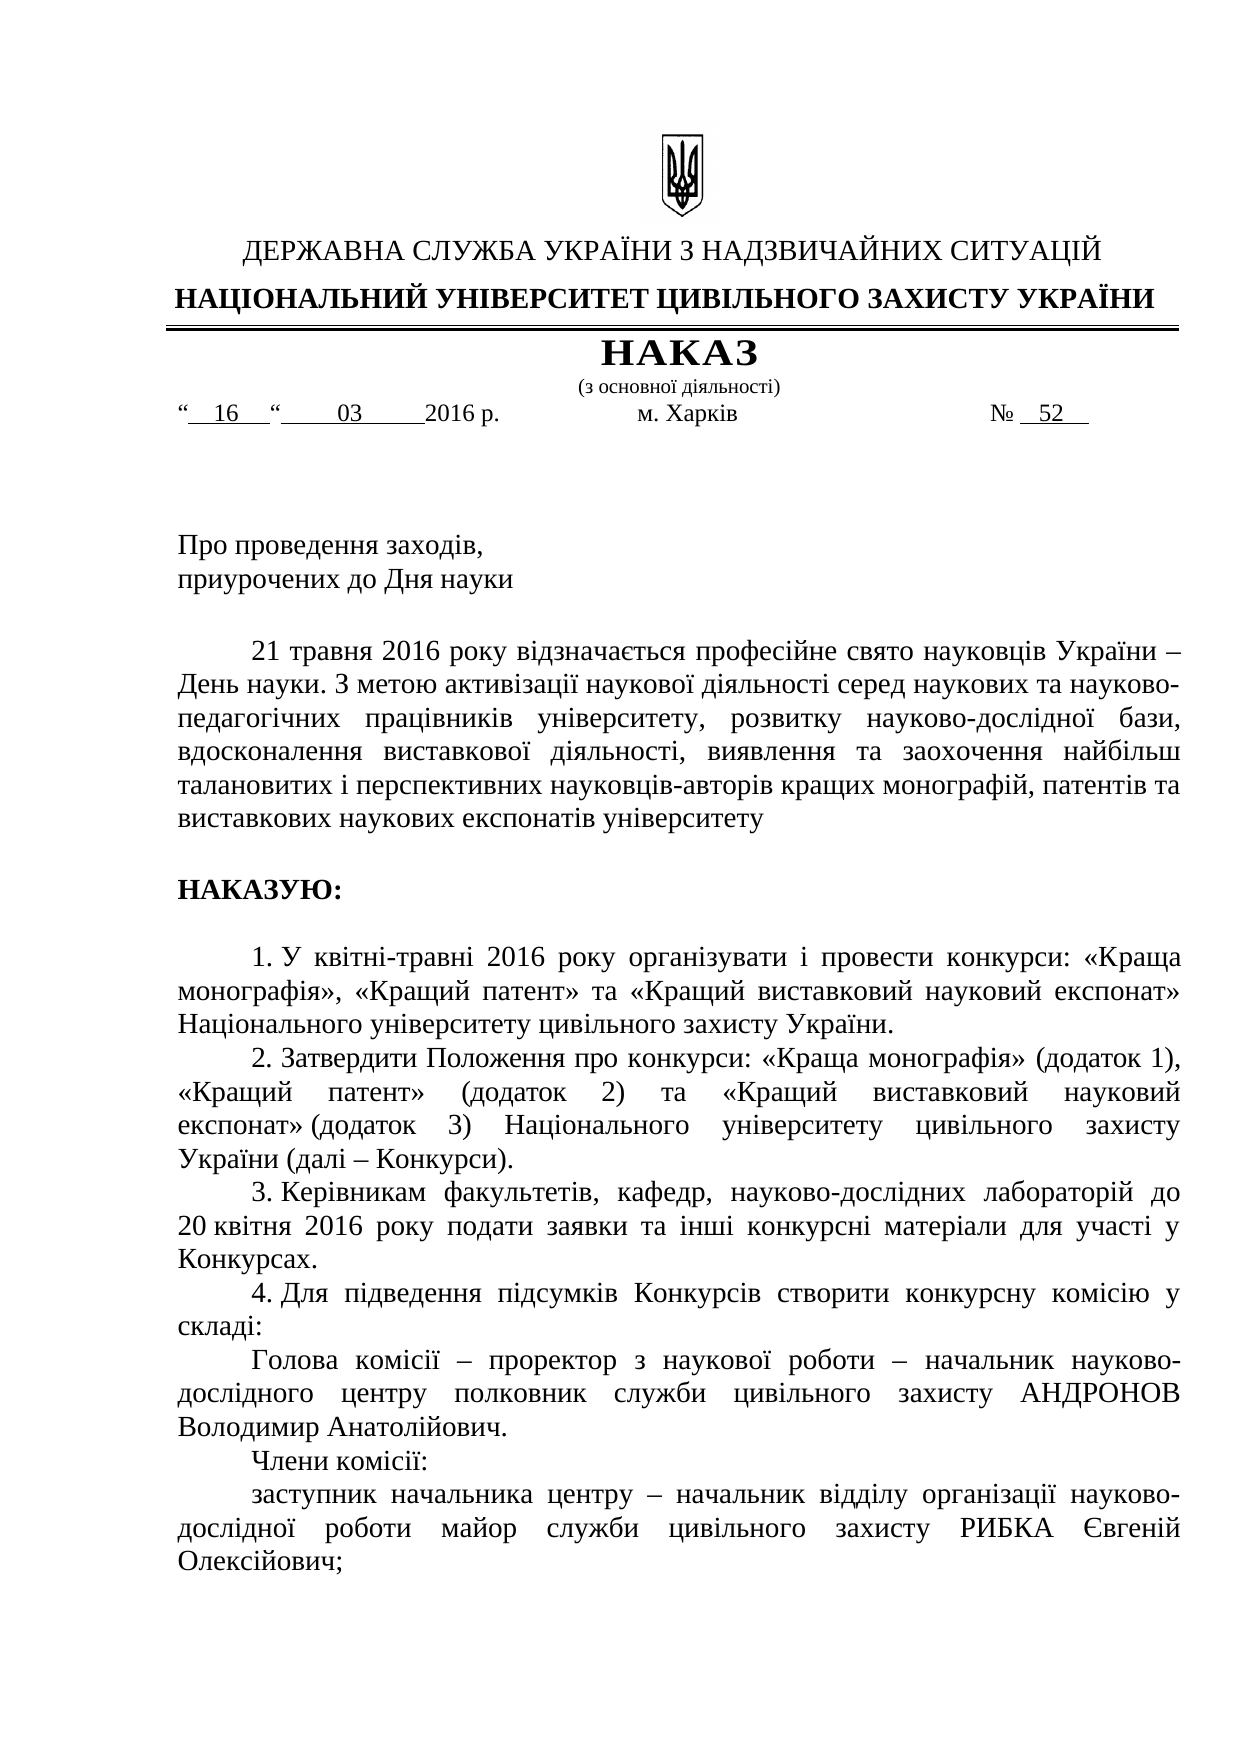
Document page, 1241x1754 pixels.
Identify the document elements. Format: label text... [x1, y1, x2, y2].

text (з основної діяльності) [177, 374, 1181, 398]
text приурочених до Дня науки [177, 561, 1181, 594]
list Для підведення підсумків Конкурсів створити конкурсну комісію у складі: [177, 1275, 1181, 1342]
text Члени комісії: [177, 1443, 1181, 1476]
text НАКАЗ [177, 331, 1181, 374]
text Голова комісії – проректор з наукової роботи – начальник науково-дослідного центру полковник служби цивільного захисту АНДРОНОВ Володимир Анатолійович. [177, 1342, 1181, 1443]
list Керівникам факультетів, кафедр, науково-дослідних лабораторій до 20 квітня 2016 року подати заявки та інші конкурсні матеріали для участі у Конкурсах. [177, 1174, 1181, 1275]
text 21 травня 2016 року відзначається професійне свято науковців України – День науки. З метою активізації наукової діяльності серед наукових та науково-педагогічних працівників університету, розвитку науково-дослідної бази, вдосконалення виставкової діяльності, виявлення та заохочення найбільш талановитих і перспективних науковців-авторів кращих монографій, патентів та виставкових наукових експонатів університету [177, 633, 1181, 834]
list Затвердити Положення про конкурси: «Краща монографія» (додаток 1), «Кращий патент» (додаток 2) та «Кращий виставковий науковий експонат» (додаток 3) Національного університету цивільного захисту України (далі – Конкурси). [177, 1040, 1181, 1174]
text “ 16 “ 03 2016 р. м. Харків № 52 . [177, 398, 1181, 427]
text заступник начальника центру – начальник відділу організації науково-дослідної роботи майор служби цивільного захисту РИБКА Євгеній Олексійович; [177, 1476, 1181, 1577]
list У квітні-травні 2016 року організувати і провести конкурси: «Краща монографія», «Кращий патент» та «Кращий виставковий науковий експонат» Національного університету цивільного захисту України. [177, 939, 1181, 1040]
table_header ДЕРЖАВНА СЛУЖБА УКРАЇНИ З НАДЗВИЧАЙНИХ СИТУАЦІЙ НАЦІОНАЛЬНИЙ УНІВЕРСИТЕТ ЦИВІЛЬНОГО ЗАХИСТУ УКРАЇНИ [166, 234, 1178, 324]
text Про проведення заходів, [177, 527, 1181, 561]
text НАКАЗУЮ: [177, 872, 1181, 906]
